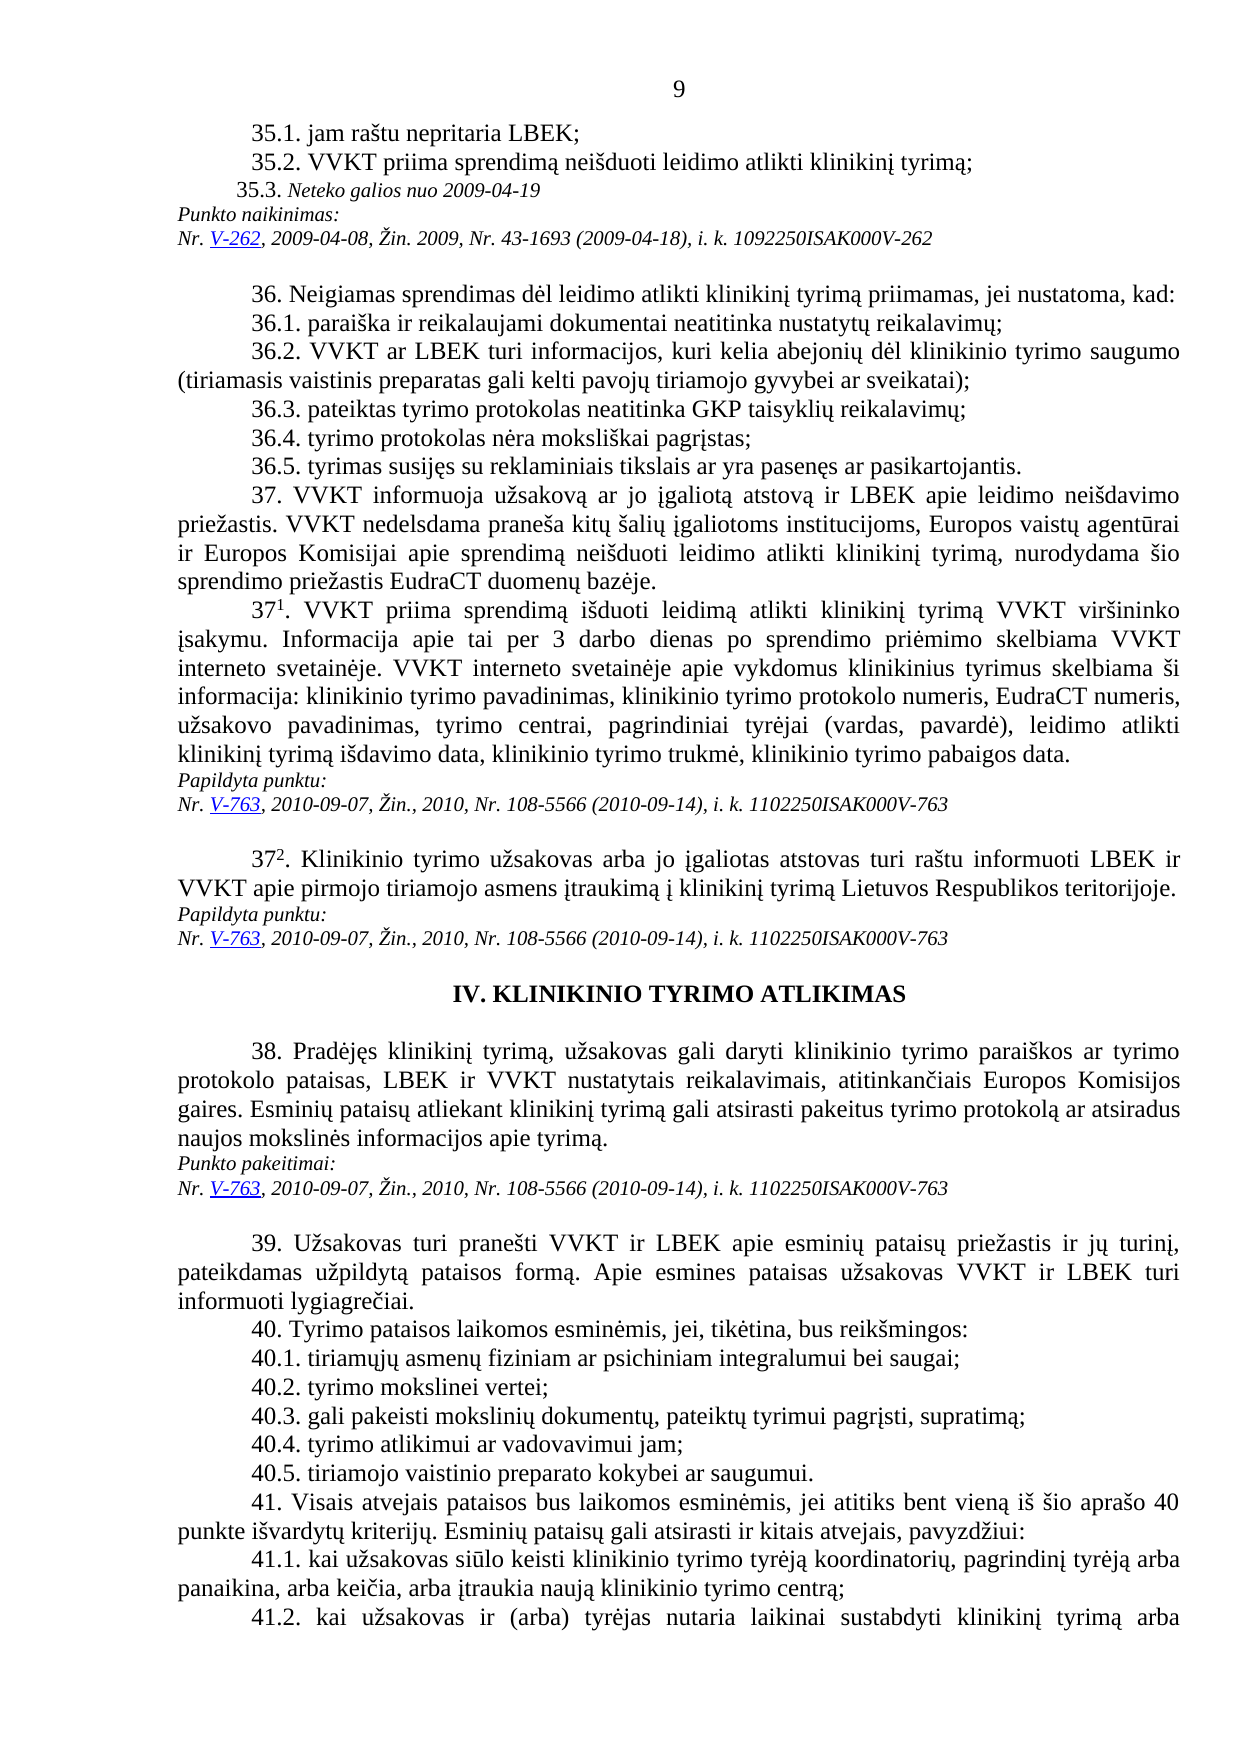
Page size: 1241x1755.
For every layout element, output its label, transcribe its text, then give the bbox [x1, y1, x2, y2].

text Punkto naikinimas: [177, 202, 1181, 226]
text Nr. V-262, 2009-04-08, Žin. 2009, Nr. 43-1693 (2009-04-18), i. k. 1092250ISAK000V-262 [177, 226, 1181, 250]
text Punkto pakeitimai: [177, 1151, 1181, 1175]
text 40.2. tyrimo mokslinei vertei; [177, 1372, 1181, 1401]
text 36.4. tyrimo protokolas nėra moksliškai pagrįstas; [177, 423, 1181, 451]
text 371. VVKT priima sprendimą išduoti leidimą atlikti klinikinį tyrimą VVKT viršininko įsakymu. Informacija apie tai per 3 darbo dienas po sprendimo priėmimo skelbiama VVKT interneto svetainėje. VVKT interneto svetainėje apie vykdomus klinikinius tyrimus skelbiama ši informacija: klinikinio tyrimo pavadinimas, klinikinio tyrimo protokolo numeris, EudraCT numeris, užsakovo pavadinimas, tyrimo centrai, pagrindiniai tyrėjai (vardas, pavardė), leidimo atlikti klinikinį tyrimą išdavimo data, klinikinio tyrimo trukmė, klinikinio tyrimo pabaigos data. [177, 595, 1181, 768]
text 40.5. tiriamojo vaistinio preparato kokybei ar saugumui. [177, 1458, 1181, 1487]
text 36.2. VVKT ar LBEK turi informacijos, kuri kelia abejonių dėl klinikinio tyrimo saugumo (tiriamasis vaistinis preparatas gali kelti pavojų tiriamojo gyvybei ar sveikatai); [177, 336, 1181, 394]
text Nr. V-763, 2010-09-07, Žin., 2010, Nr. 108-5566 (2010-09-14), i. k. 1102250ISAK000V-763 [177, 1175, 1181, 1199]
text 37. VVKT informuoja užsakovą ar jo įgaliotą atstovą ir LBEK apie leidimo neišdavimo priežastis. VVKT nedelsdama praneša kitų šalių įgaliotoms institucijoms, Europos vaistų agentūrai ir Europos Komisijai apie sprendimą neišduoti leidimo atlikti klinikinį tyrimą, nurodydama šio sprendimo priežastis EudraCT duomenų bazėje. [177, 480, 1181, 595]
text 40.1. tiriamųjų asmenų fiziniam ar psichiniam integralumui bei saugai; [177, 1343, 1181, 1372]
text 35.1. jam raštu nepritaria LBEK; [177, 118, 1181, 147]
text 40.4. tyrimo atlikimui ar vadovavimui jam; [177, 1429, 1181, 1458]
text 39. Užsakovas turi pranešti VVKT ir LBEK apie esminių pataisų priežastis ir jų turinį, pateikdamas užpildytą pataisos formą. Apie esmines pataisas užsakovas VVKT ir LBEK turi informuoti lygiagrečiai. [177, 1228, 1181, 1314]
text 35.2. VVKT priima sprendimą neišduoti leidimo atlikti klinikinį tyrimą; [177, 147, 1181, 176]
text Papildyta punktu: [177, 902, 1181, 926]
text 40.3. gali pakeisti mokslinių dokumentų, pateiktų tyrimui pagrįsti, supratimą; [177, 1401, 1181, 1429]
text 36.3. pateiktas tyrimo protokolas neatitinka GKP taisyklių reikalavimų; [177, 394, 1181, 423]
text Nr. V-763, 2010-09-07, Žin., 2010, Nr. 108-5566 (2010-09-14), i. k. 1102250ISAK000V-763 [177, 926, 1181, 950]
text Papildyta punktu: [177, 768, 1181, 792]
text IV. KLINIKINIO TYRIMO ATLIKIMAS [177, 979, 1181, 1008]
text 36.1. paraiška ir reikalaujami dokumentai neatitinka nustatytų reikalavimų; [177, 308, 1181, 336]
text 38. Pradėjęs klinikinį tyrimą, užsakovas gali daryti klinikinio tyrimo paraiškos ar tyrimo protokolo pataisas, LBEK ir VVKT nustatytais reikalavimais, atitinkančiais Europos Komisijos gaires. Esminių pataisų atliekant klinikinį tyrimą gali atsirasti pakeitus tyrimo protokolą ar atsiradus naujos mokslinės informacijos apie tyrimą. [177, 1036, 1181, 1151]
text 41.1. kai užsakovas siūlo keisti klinikinio tyrimo tyrėją koordinatorių, pagrindinį tyrėją arba panaikina, arba keičia, arba įtraukia naują klinikinio tyrimo centrą; [177, 1544, 1181, 1602]
text 372. Klinikinio tyrimo užsakovas arba jo įgaliotas atstovas turi raštu informuoti LBEK ir VVKT apie pirmojo tiriamojo asmens įtraukimą į klinikinį tyrimą Lietuvos Respublikos teritorijoje. [177, 844, 1181, 902]
text 36. Neigiamas sprendimas dėl leidimo atlikti klinikinį tyrimą priimamas, jei nustatoma, kad: [177, 279, 1181, 308]
text 41.2. kai užsakovas ir (arba) tyrėjas nutaria laikinai sustabdyti klinikinį tyrimą arba [177, 1602, 1181, 1631]
text 36.5. tyrimas susijęs su reklaminiais tikslais ar yra pasenęs ar pasikartojantis. [177, 451, 1181, 480]
text 35.3. Neteko galios nuo 2009-04-19 [177, 176, 1181, 202]
text 41. Visais atvejais pataisos bus laikomos esminėmis, jei atitiks bent vieną iš šio aprašo 40 punkte išvardytų kriterijų. Esminių pataisų gali atsirasti ir kitais atvejais, pavyzdžiui: [177, 1487, 1181, 1544]
text 40. Tyrimo pataisos laikomos esminėmis, jei, tikėtina, bus reikšmingos: [177, 1314, 1181, 1343]
text Nr. V-763, 2010-09-07, Žin., 2010, Nr. 108-5566 (2010-09-14), i. k. 1102250ISAK000V-763 [177, 792, 1181, 816]
